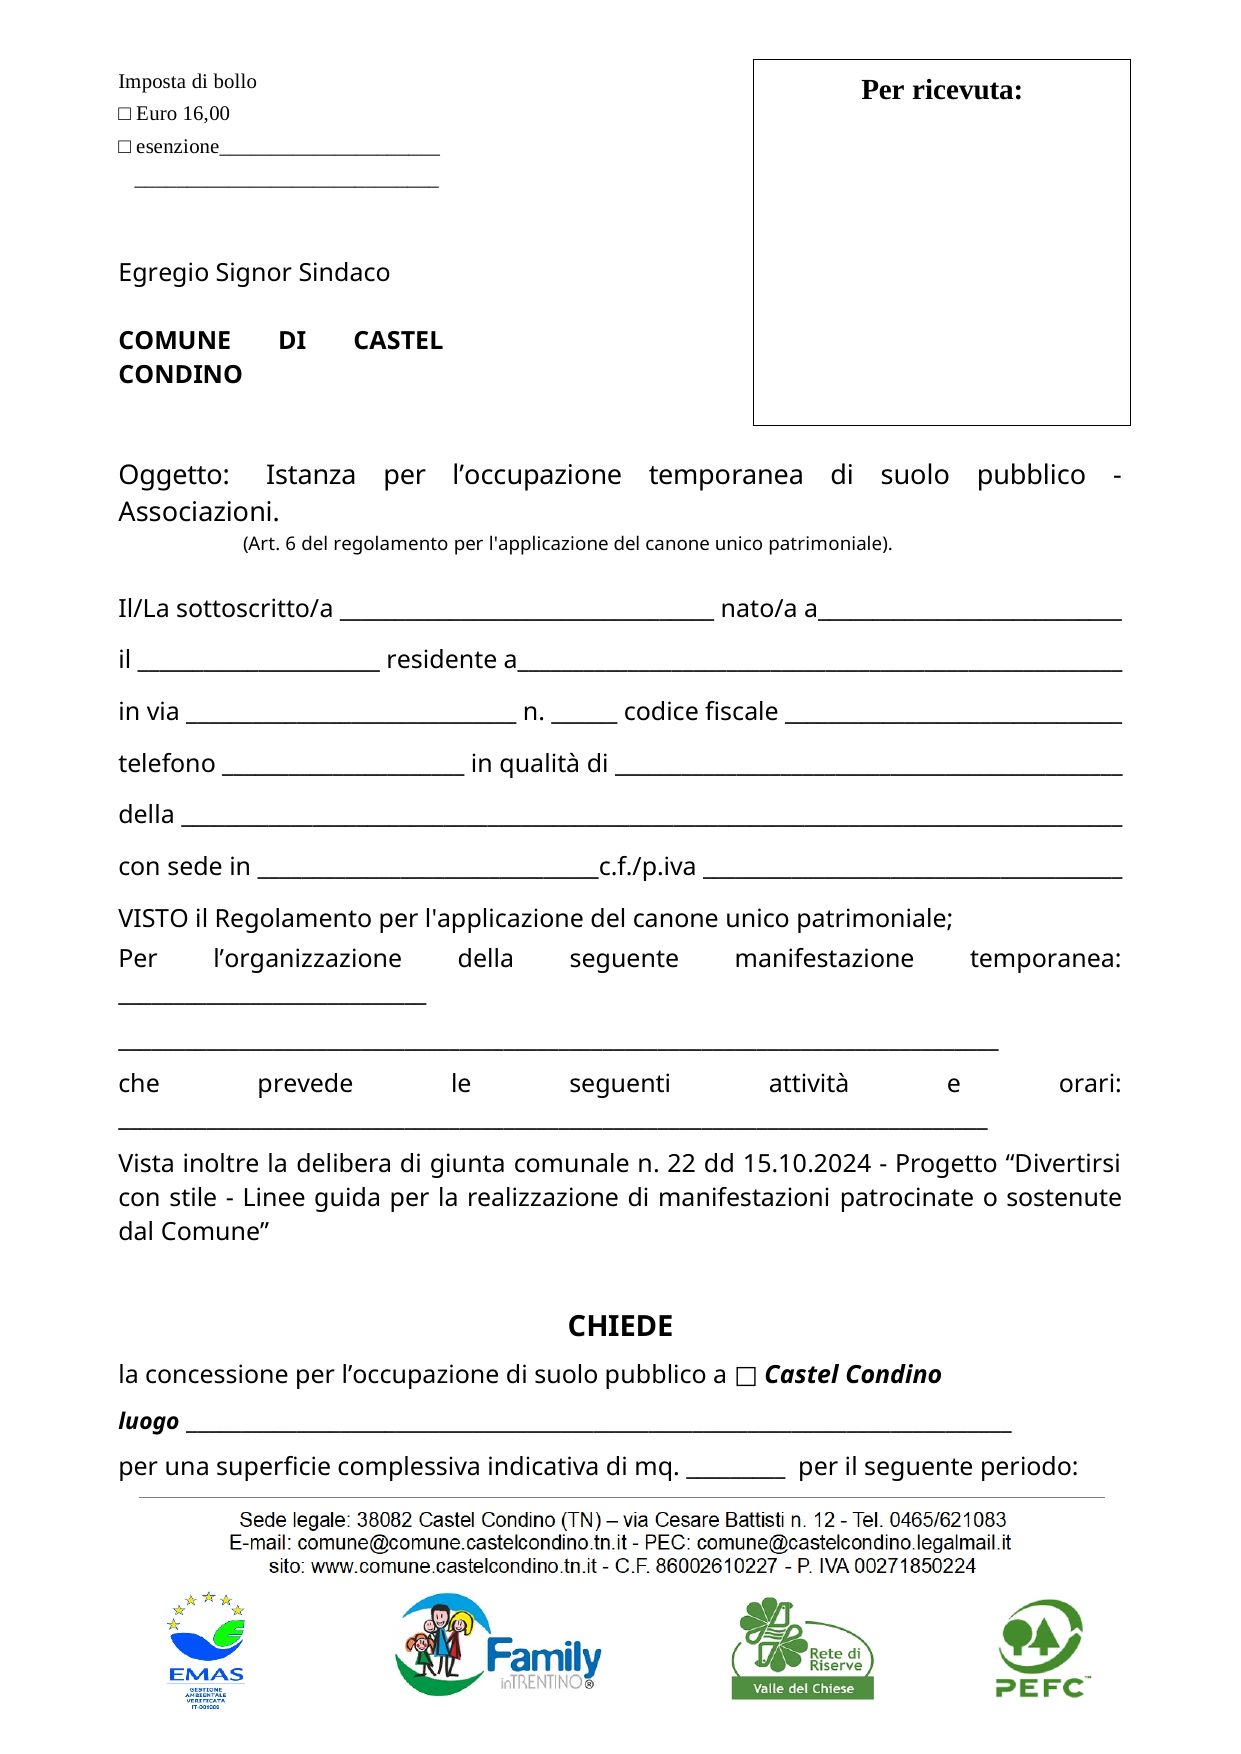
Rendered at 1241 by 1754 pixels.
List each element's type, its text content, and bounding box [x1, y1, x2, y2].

table_cell [754, 190, 1130, 223]
text ________________________________________________________________________________ [118, 1021, 1122, 1054]
text con sede in _______________________________c.f./p.iva [118, 849, 1122, 883]
table_cell [754, 323, 1130, 391]
table_cell [450, 323, 753, 391]
text (Art. 6 del regolamento per l'applicazione del canone unico patrimoniale). [118, 529, 1122, 555]
text CHIEDE [118, 1306, 1122, 1345]
table_header [450, 59, 753, 190]
table_cell [450, 289, 753, 323]
table_cell [450, 391, 753, 425]
text che prevede le seguenti attività e orari: _______________________________________________________________________________ [118, 1066, 1122, 1134]
table_cell [450, 223, 753, 255]
table_cell [754, 255, 1130, 289]
text la concessione per l’occupazione di suolo pubblico a □ Castel Condino [118, 1357, 1122, 1391]
table_header Imposta di bollo □ Euro 16,00 □ esenzione_____________________ _____________________________ [111, 59, 450, 190]
text della [118, 797, 1122, 831]
table_cell [111, 289, 450, 323]
table_cell [111, 190, 450, 223]
text Vista inoltre la delibera di giunta comunale n. 22 dd 15.10.2024 - Progetto “Divertirsi con stile - Linee guida per la realizzazione di manifestazioni patrocinate o sostenute dal Comune” [118, 1146, 1122, 1248]
table_header Per ricevuta: [754, 60, 1130, 190]
text Oggetto: Istanza per l’occupazione temporanea di suolo pubblico - Associazioni. [118, 455, 1122, 529]
text Il/La sottoscritto/a __________________________________ nato/a a [118, 591, 1122, 625]
text il ______________________ residente a [118, 642, 1122, 676]
text VISTO il Regolamento per l'applicazione del canone unico patrimoniale; [118, 901, 1122, 935]
text per una superficie complessiva indicativa di mq. _________ per il seguente periodo: [118, 1449, 1122, 1483]
table_cell [754, 289, 1130, 323]
text telefono ______________________ in qualità di [118, 746, 1122, 780]
table_cell [450, 190, 753, 223]
table_cell [111, 223, 450, 255]
text Per l’organizzazione della seguente manifestazione temporanea: ____________________________ [118, 941, 1122, 1009]
text in via ______________________________ n. ______ codice fiscale [118, 694, 1122, 728]
table_cell [450, 255, 753, 289]
table_cell Egregio Signor Sindaco [111, 255, 450, 289]
table_cell [754, 223, 1130, 255]
text luogo ___________________________________________________________________________ [118, 1403, 1122, 1437]
table_cell [111, 391, 450, 425]
picture [118, 1489, 1123, 1723]
table_cell COMUNE DI CASTEL CONDINO [111, 323, 450, 391]
table_cell [754, 391, 1130, 425]
